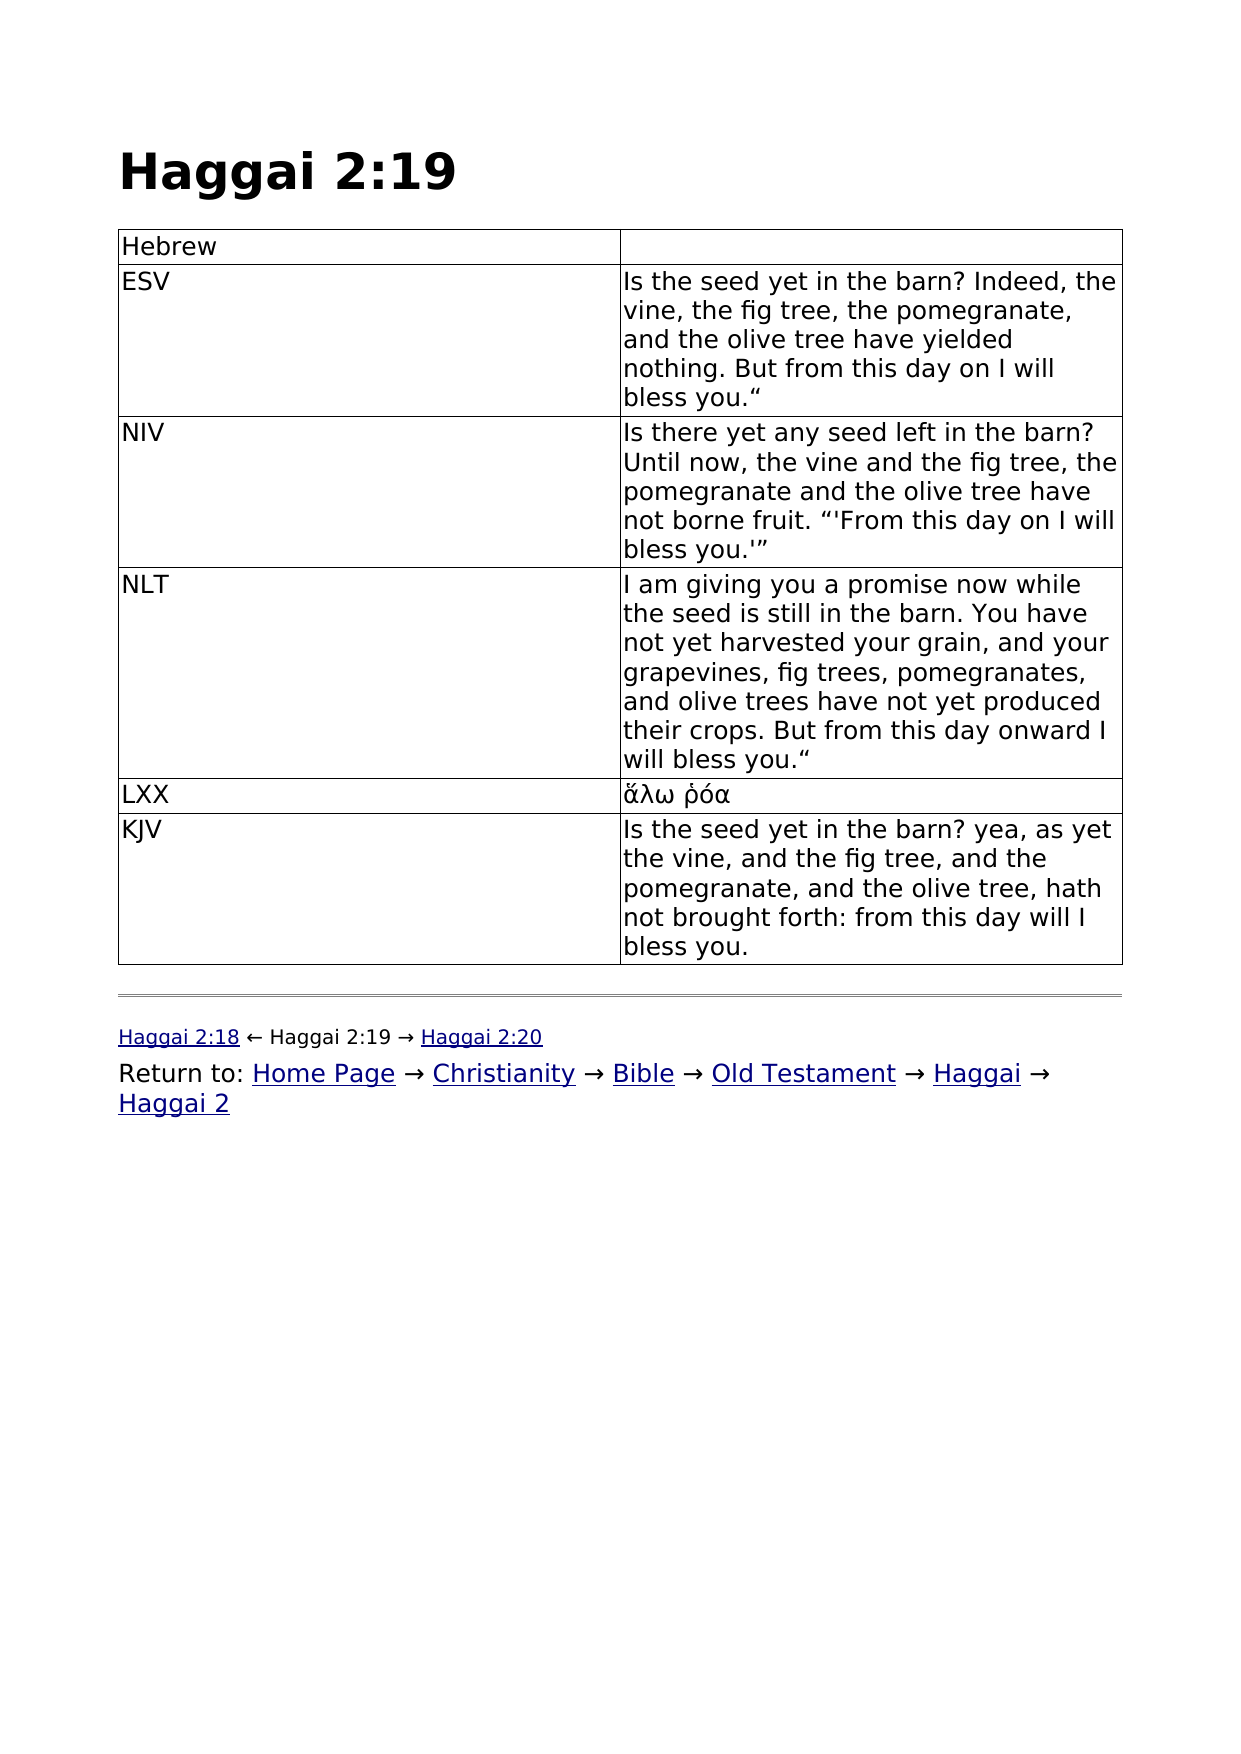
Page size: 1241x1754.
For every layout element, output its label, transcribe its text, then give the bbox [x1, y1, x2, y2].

table_cell LXX [119, 779, 620, 812]
table_cell NIV [119, 417, 620, 567]
table_cell Is the seed yet in the barn? yea, as yet the vine, and the fig tree, and the pomegranate, and the olive tree, hath not brought forth: from this day will I bless you. [621, 814, 1122, 964]
text Haggai 2:18 ← Haggai 2:19 → Haggai 2:20 [118, 1026, 1122, 1059]
table_header Hebrew [119, 230, 620, 264]
table_cell ἅλω ῥόα [621, 779, 1122, 812]
table_cell Is there yet any seed left in the barn? Until now, the vine and the fig tree, the pomegranate and the olive tree have not borne fruit. “'From this day on I will bless you.'” [621, 417, 1122, 567]
table_header [621, 230, 1122, 264]
text Return to: Home Page → Christianity → Bible → Old Testament → Haggai → Haggai 2 [118, 1059, 1122, 1118]
subtitle Haggai 2:19 [118, 143, 1122, 201]
table_cell Is the seed yet in the barn? Indeed, the vine, the fig tree, the pomegranate, and the olive tree have yielded nothing. But from this day on I will bless you.“ [621, 265, 1122, 416]
table_cell I am giving you a promise now while the seed is still in the barn. You have not yet harvested your grain, and your grapevines, fig trees, pomegranates, and olive trees have not yet produced their crops. But from this day onward I will bless you.“ [621, 568, 1122, 777]
table_cell KJV [119, 814, 620, 964]
table_cell ESV [119, 265, 620, 416]
table_cell NLT [119, 568, 620, 777]
